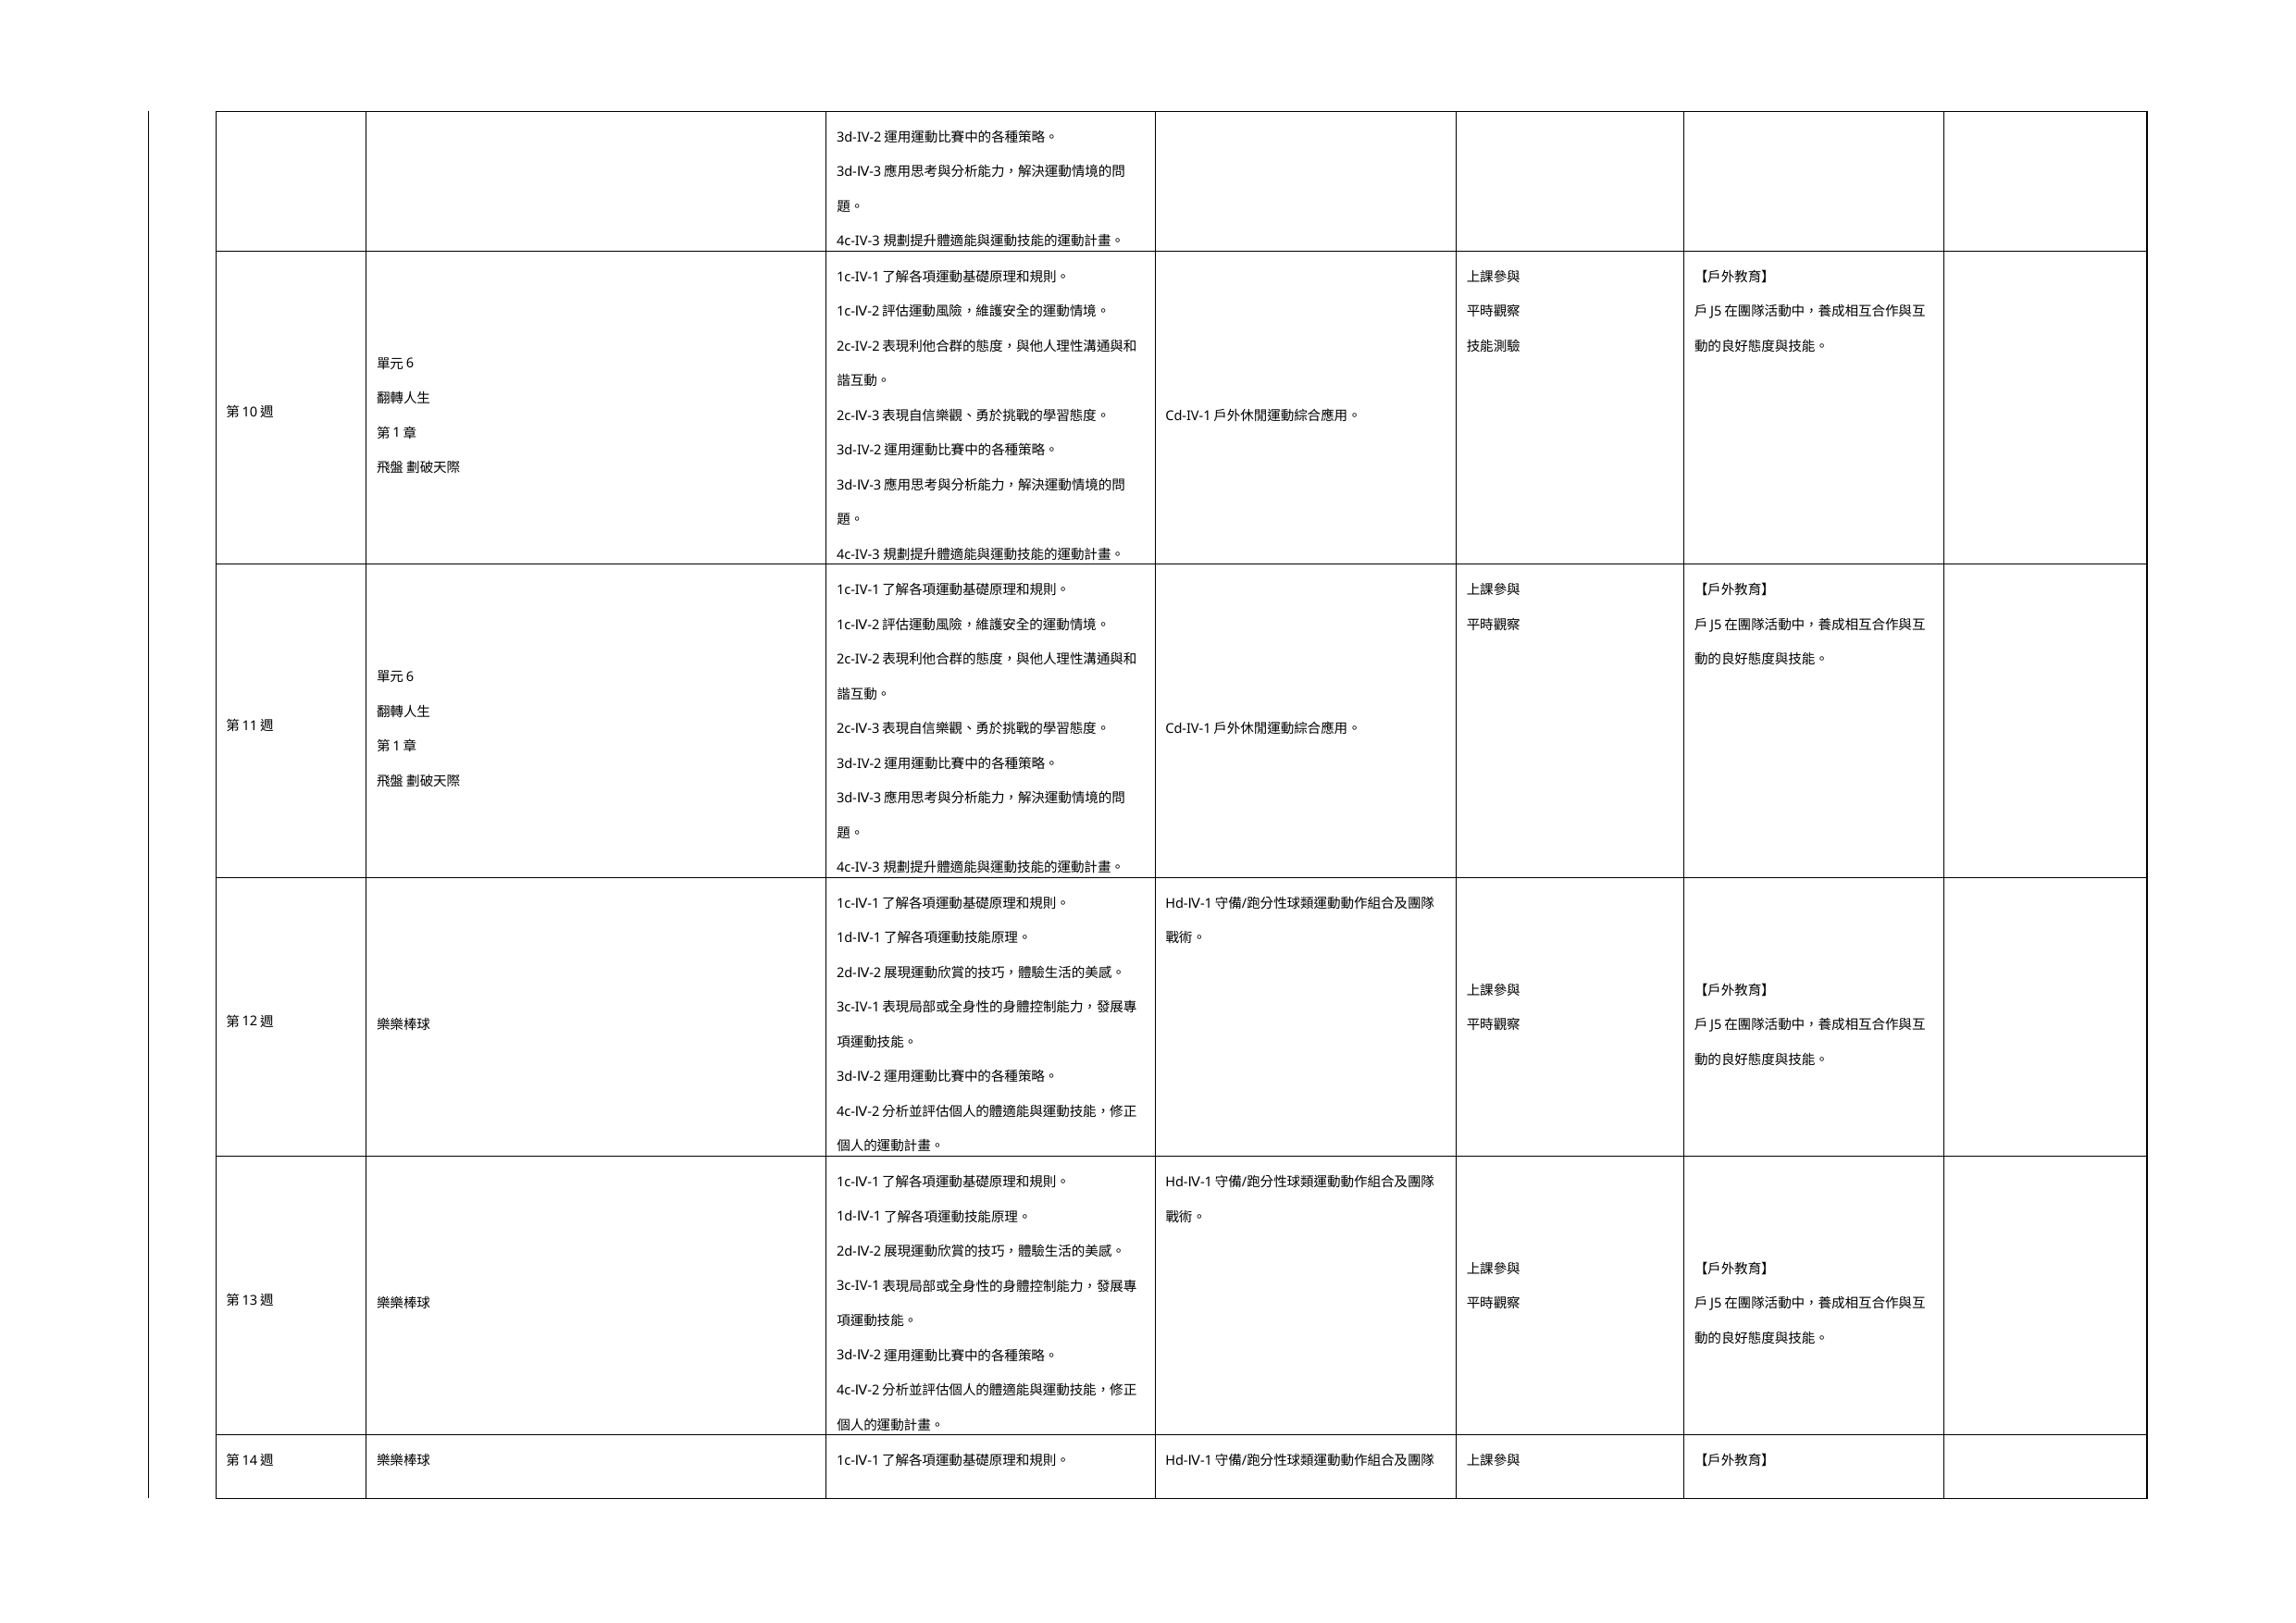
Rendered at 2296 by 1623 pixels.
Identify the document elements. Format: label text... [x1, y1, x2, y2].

table_cell 【戶外教育】 戶J5在團隊活動中，養成相互合作與互動的良好態度與技能。 [1684, 252, 1943, 564]
table_cell [1944, 252, 2146, 564]
table_cell 【戶外教育】 戶J5在團隊活動中，養成相互合作與互動的良好態度與技能。 [1684, 1157, 1943, 1434]
table_cell [217, 112, 366, 251]
table_cell 第14週 [217, 1435, 366, 1497]
table_cell 上課參與 [1457, 1435, 1683, 1497]
table_cell 單元6 翻轉人生 第1章 飛盤 劃破天際 [366, 564, 825, 877]
table_cell Hd-Ⅳ-1守備/跑分性球類運動動作組合及團隊戰術。 [1156, 1157, 1456, 1434]
table_cell [1457, 112, 1683, 251]
table_cell [1156, 112, 1456, 251]
table_cell Cd-IV-1戶外休閒運動綜合應用。 [1156, 564, 1456, 877]
table_cell 3d-IV-2運用運動比賽中的各種策略。 3d-Ⅳ-3應用思考與分析能力，解決運動情境的問題。 4c-IV-3 規劃提升體適能與運動技能的運動計畫。 [826, 112, 1155, 251]
table_cell [1944, 112, 2146, 251]
table_cell 上課參與 平時觀察 [1457, 878, 1683, 1156]
table_cell 樂樂棒球 [366, 878, 825, 1156]
table_cell [1944, 564, 2146, 877]
table_cell 上課參與 平時觀察 [1457, 1157, 1683, 1434]
table_cell Cd-IV-1戶外休閒運動綜合應用。 [1156, 252, 1456, 564]
table_cell 1c-IV-1了解各項運動基礎原理和規則。 1c-Ⅳ-2評估運動風險，維護安全的運動情境。 2c-IV-2表現利他合群的態度，與他人理性溝通與和諧互動。 2c-Ⅳ-3表現自信樂觀、勇於挑戰的學習態度。 3d-IV-2運用運動比賽中的各種策略。 3d-Ⅳ-3應用思考與分析能力，解決運動情境的問題。 4c-IV-3 規劃提升體適能與運動技能的運動計畫。 [826, 564, 1155, 877]
table_cell 【戶外教育】 戶J5在團隊活動中，養成相互合作與互動的良好態度與技能。 [1684, 878, 1943, 1156]
table_cell 單元6 翻轉人生 第1章 飛盤 劃破天際 [366, 252, 825, 564]
table_cell [1944, 1157, 2146, 1434]
table_cell Hd-Ⅳ-1守備/跑分性球類運動動作組合及團隊 [1156, 1435, 1456, 1497]
table_cell 【戶外教育】 [1684, 1435, 1943, 1497]
table_cell 1c-Ⅳ-1了解各項運動基礎原理和規則。 1d-Ⅳ-1了解各項運動技能原理。 2d-Ⅳ-2展現運動欣賞的技巧，體驗生活的美感。 3c-IV-1表現局部或全身性的身體控制能力，發展專項運動技能。 3d-Ⅳ-2運用運動比賽中的各種策略。 4c-Ⅳ-2分析並評估個人的體適能與運動技能，修正個人的運動計畫。 [826, 878, 1155, 1156]
table_cell 第13週 [217, 1157, 366, 1434]
table_cell 第11週 [217, 564, 366, 877]
table_cell 1c-Ⅳ-1了解各項運動基礎原理和規則。 [826, 1435, 1155, 1497]
table_cell 第12週 [217, 878, 366, 1156]
table_cell [1944, 878, 2146, 1156]
table_cell 樂樂棒球 [366, 1157, 825, 1434]
table_cell 樂樂棒球 [366, 1435, 825, 1497]
table_cell 第10週 [217, 252, 366, 564]
table_cell Hd-Ⅳ-1守備/跑分性球類運動動作組合及團隊戰術。 [1156, 878, 1456, 1156]
table_cell 上課參與 平時觀察 [1457, 564, 1683, 877]
table_cell [1684, 112, 1943, 251]
table_cell [366, 112, 825, 251]
table_cell 1c-IV-1了解各項運動基礎原理和規則。 1c-Ⅳ-2評估運動風險，維護安全的運動情境。 2c-IV-2表現利他合群的態度，與他人理性溝通與和諧互動。 2c-Ⅳ-3表現自信樂觀、勇於挑戰的學習態度。 3d-IV-2運用運動比賽中的各種策略。 3d-Ⅳ-3應用思考與分析能力，解決運動情境的問題。 4c-IV-3 規劃提升體適能與運動技能的運動計畫。 [826, 252, 1155, 564]
table_cell 1c-Ⅳ-1了解各項運動基礎原理和規則。 1d-Ⅳ-1了解各項運動技能原理。 2d-Ⅳ-2展現運動欣賞的技巧，體驗生活的美感。 3c-IV-1表現局部或全身性的身體控制能力，發展專項運動技能。 3d-Ⅳ-2運用運動比賽中的各種策略。 4c-Ⅳ-2分析並評估個人的體適能與運動技能，修正個人的運動計畫。 [826, 1157, 1155, 1434]
table_cell 上課參與 平時觀察 技能測驗 [1457, 252, 1683, 564]
table_cell [1944, 1435, 2146, 1497]
table_cell 【戶外教育】 戶J5在團隊活動中，養成相互合作與互動的良好態度與技能。 [1684, 564, 1943, 877]
